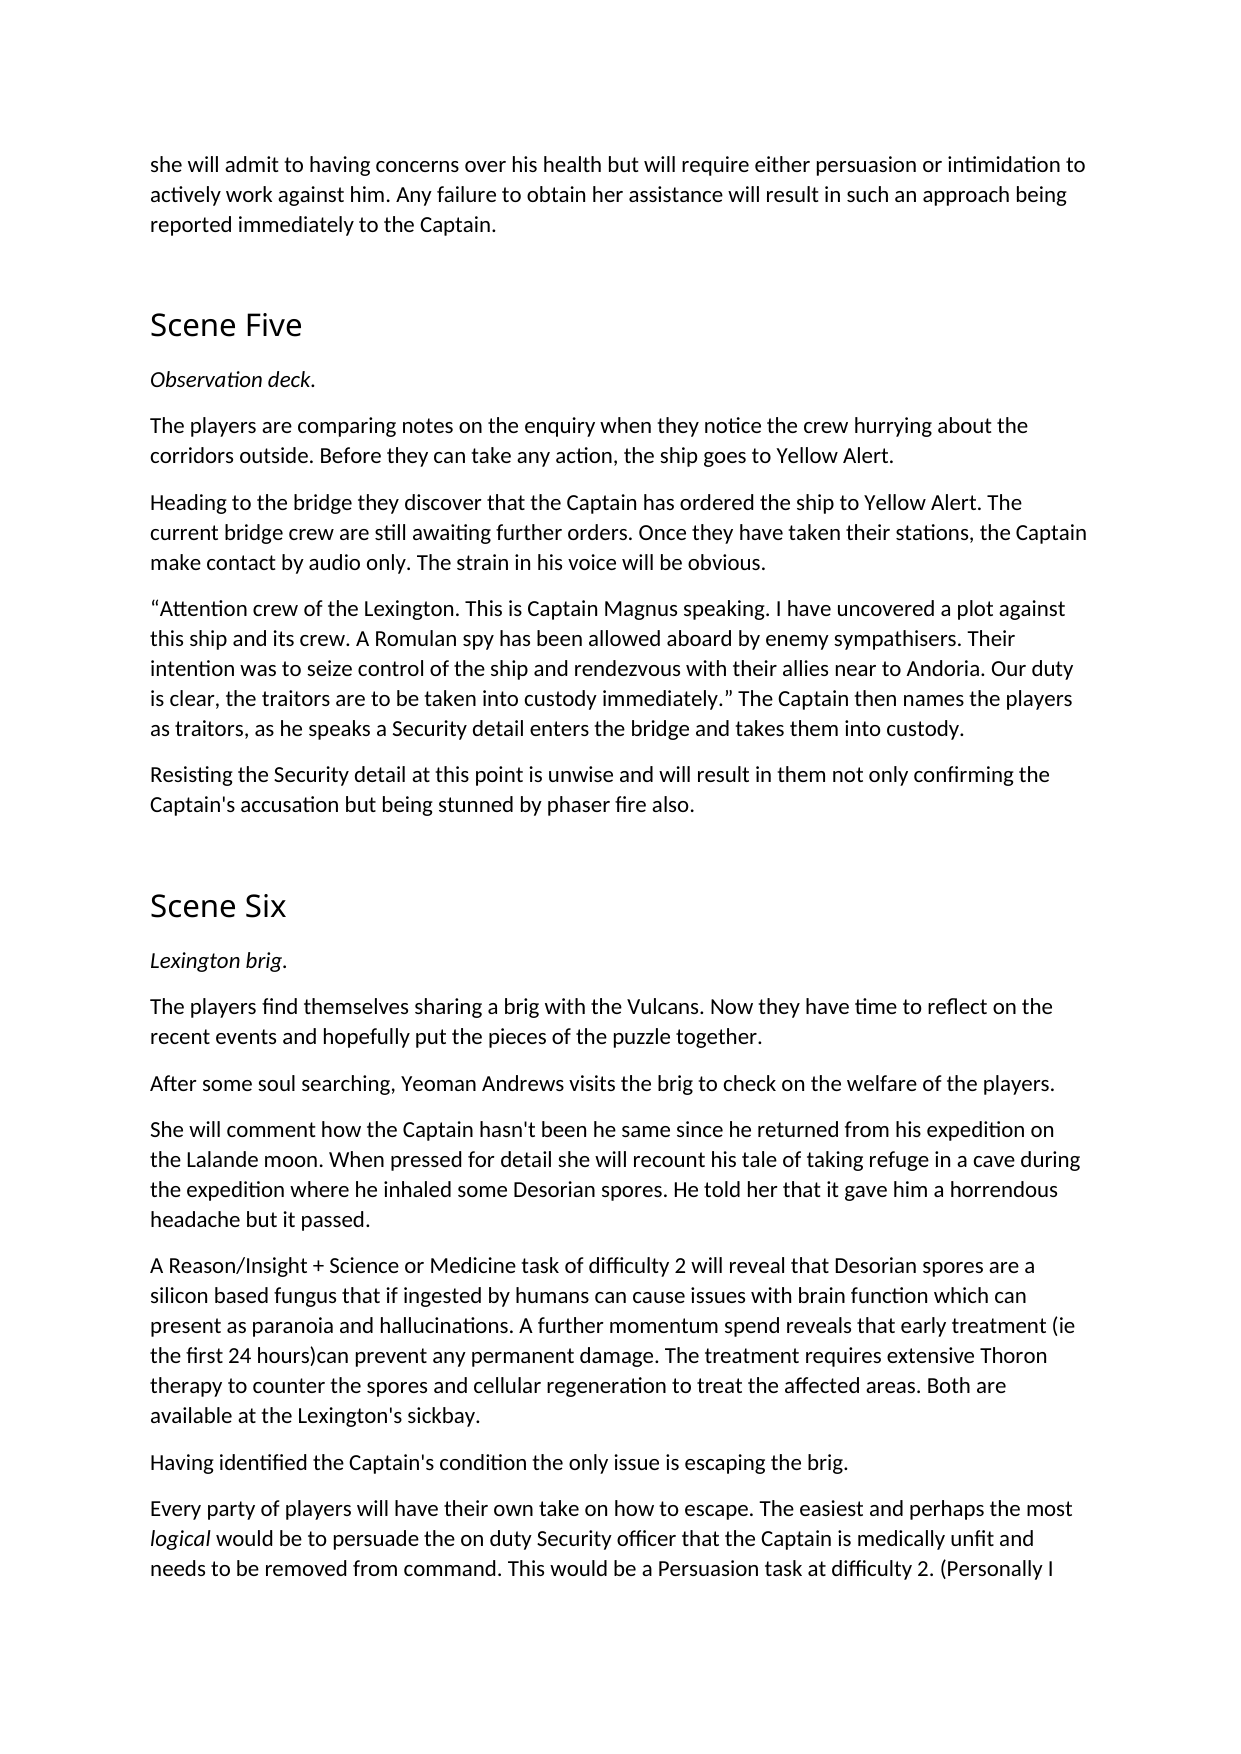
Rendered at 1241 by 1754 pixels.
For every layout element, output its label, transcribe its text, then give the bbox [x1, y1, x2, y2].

text Having identified the Captain's condition the only issue is escaping the brig. [150, 1448, 1090, 1476]
text she will admit to having concerns over his health but will require either persuasion or intimidation to actively work against him. Any failure to obtain her assistance will result in such an approach being reported immediately to the Captain. [150, 150, 1090, 238]
text Resisting the Security detail at this point is unwise and will result in them not only confirming the Captain's accusation but being stunned by phaser fire also. [150, 761, 1090, 818]
text Heading to the bridge they discover that the Captain has ordered the ship to Yellow Alert. The current bridge crew are still awaiting further orders. Once they have taken their stations, the Captain make contact by audio only. The strain in his voice will be obvious. [150, 488, 1090, 576]
text Scene Five [150, 303, 1090, 346]
text A Reason/Insight + Science or Medicine task of difficulty 2 will reveal that Desorian spores are a silicon based fungus that if ingested by humans can cause issues with brain function which can present as paranoia and hallucinations. A further momentum spend reveals that early treatment (ie the first 24 hours)can prevent any permanent damage. The treatment requires extensive Thoron therapy to counter the spores and cellular regeneration to treat the affected areas. Both are available at the Lexington's sickbay. [150, 1252, 1090, 1429]
text The players find themselves sharing a brig with the Vulcans. Now they have time to reflect on the recent events and hopefully put the pieces of the puzzle together. [150, 992, 1090, 1050]
text Every party of players will have their own take on how to escape. The easiest and perhaps the most logical would be to persuade the on duty Security officer that the Captain is medically unfit and needs to be removed from command. This would be a Persuasion task at difficulty 2. (Personally I [150, 1494, 1090, 1582]
text Lexington brig. [150, 946, 1090, 974]
text Scene Six [150, 884, 1090, 926]
text The players are comparing notes on the enquiry when they notice the crew hurrying about the corridors outside. Before they can take any action, the ship goes to Yellow Alert. [150, 412, 1090, 469]
text After some soul searching, Yeoman Andrews visits the brig to check on the welfare of the players. [150, 1069, 1090, 1097]
text Observation deck. [150, 365, 1090, 393]
text She will comment how the Captain hasn't been he same since he returned from his expedition on the Lalande moon. When pressed for detail she will recount his tale of taking refuge in a cave during the expedition where he inhaled some Desorian spores. He told her that it gave him a horrendous headache but it passed. [150, 1115, 1090, 1233]
text “Attention crew of the Lexington. This is Captain Magnus speaking. I have uncovered a plot against this ship and its crew. A Romulan spy has been allowed aboard by enemy sympathisers. Their intention was to seize control of the ship and rendezvous with their allies near to Andoria. Our duty is clear, the traitors are to be taken into custody immediately.” The Captain then names the players as traitors, as he speaks a Security detail enters the bridge and takes them into custody. [150, 594, 1090, 742]
